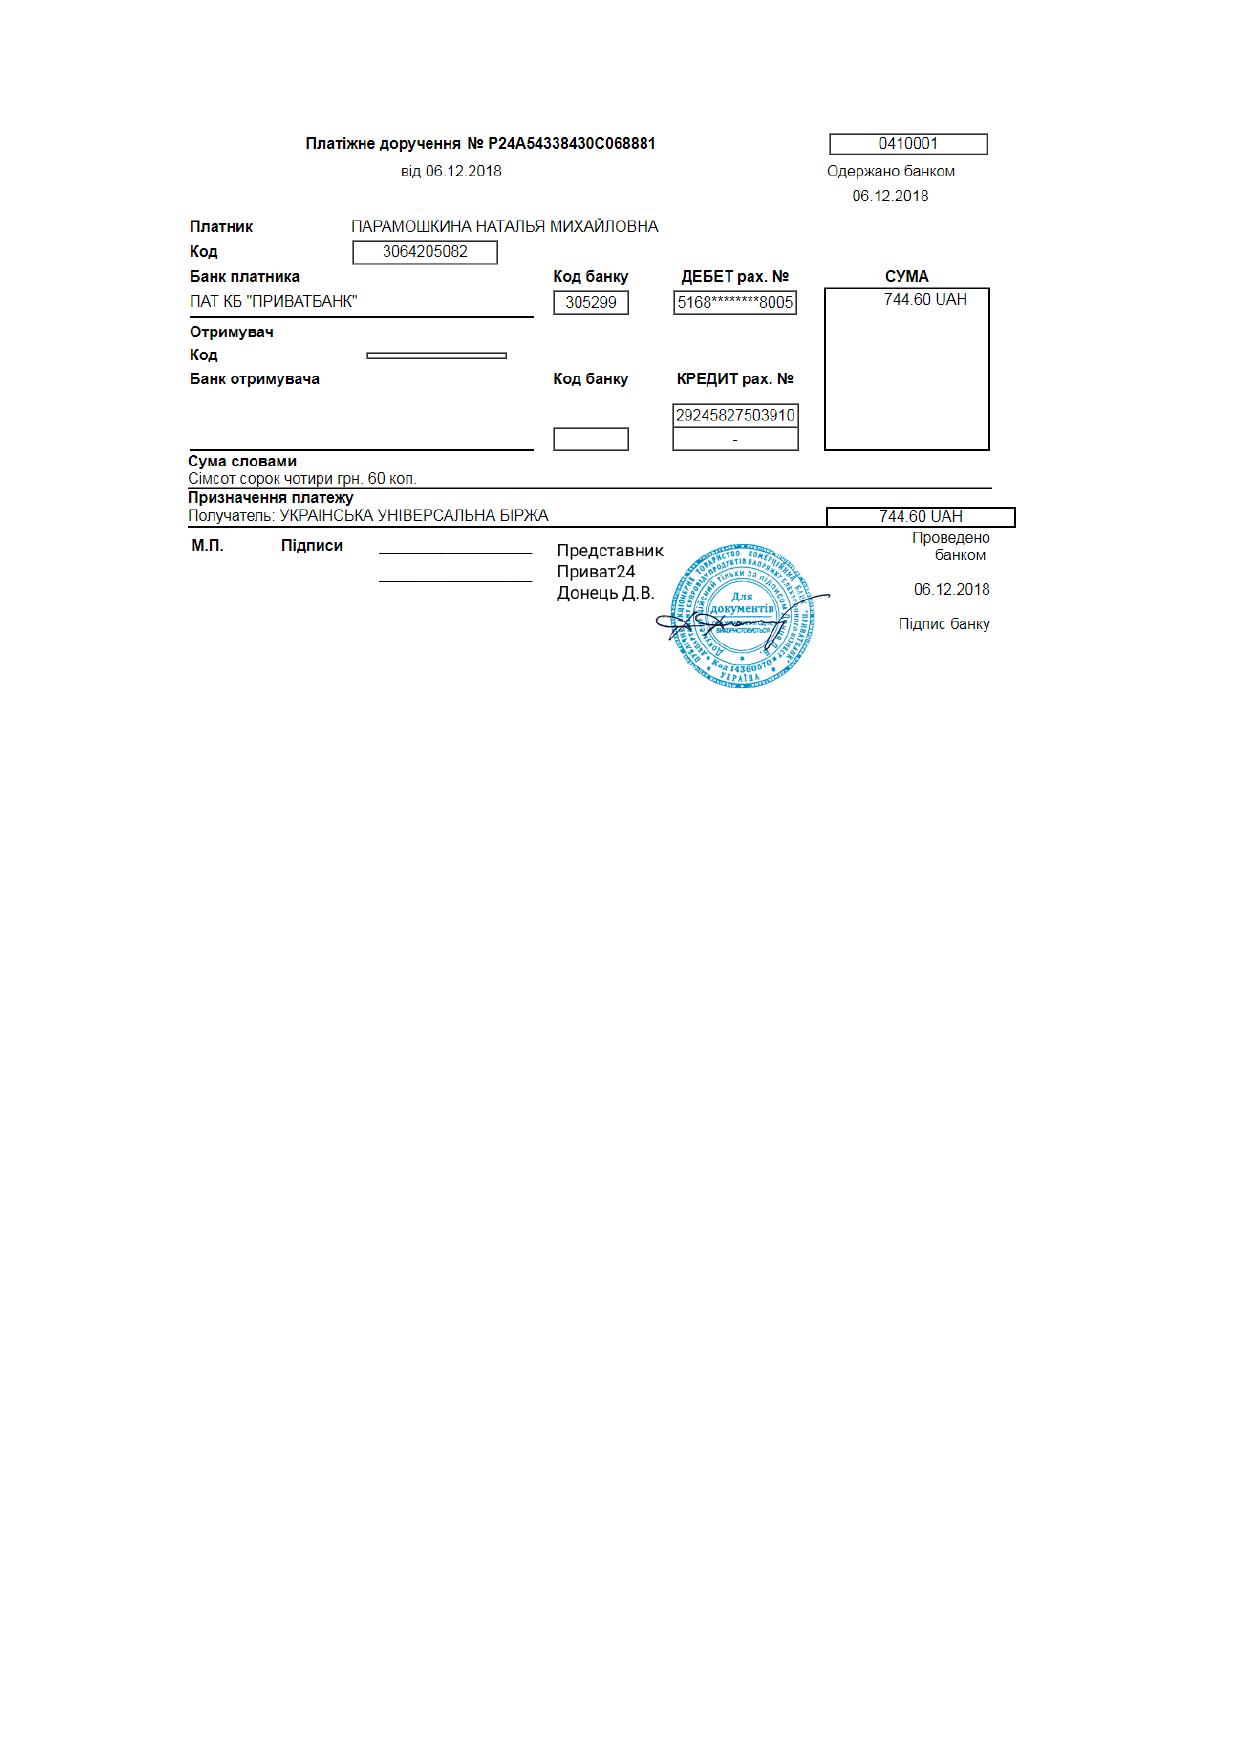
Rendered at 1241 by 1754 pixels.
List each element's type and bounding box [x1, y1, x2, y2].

picture [161, 118, 1079, 707]
